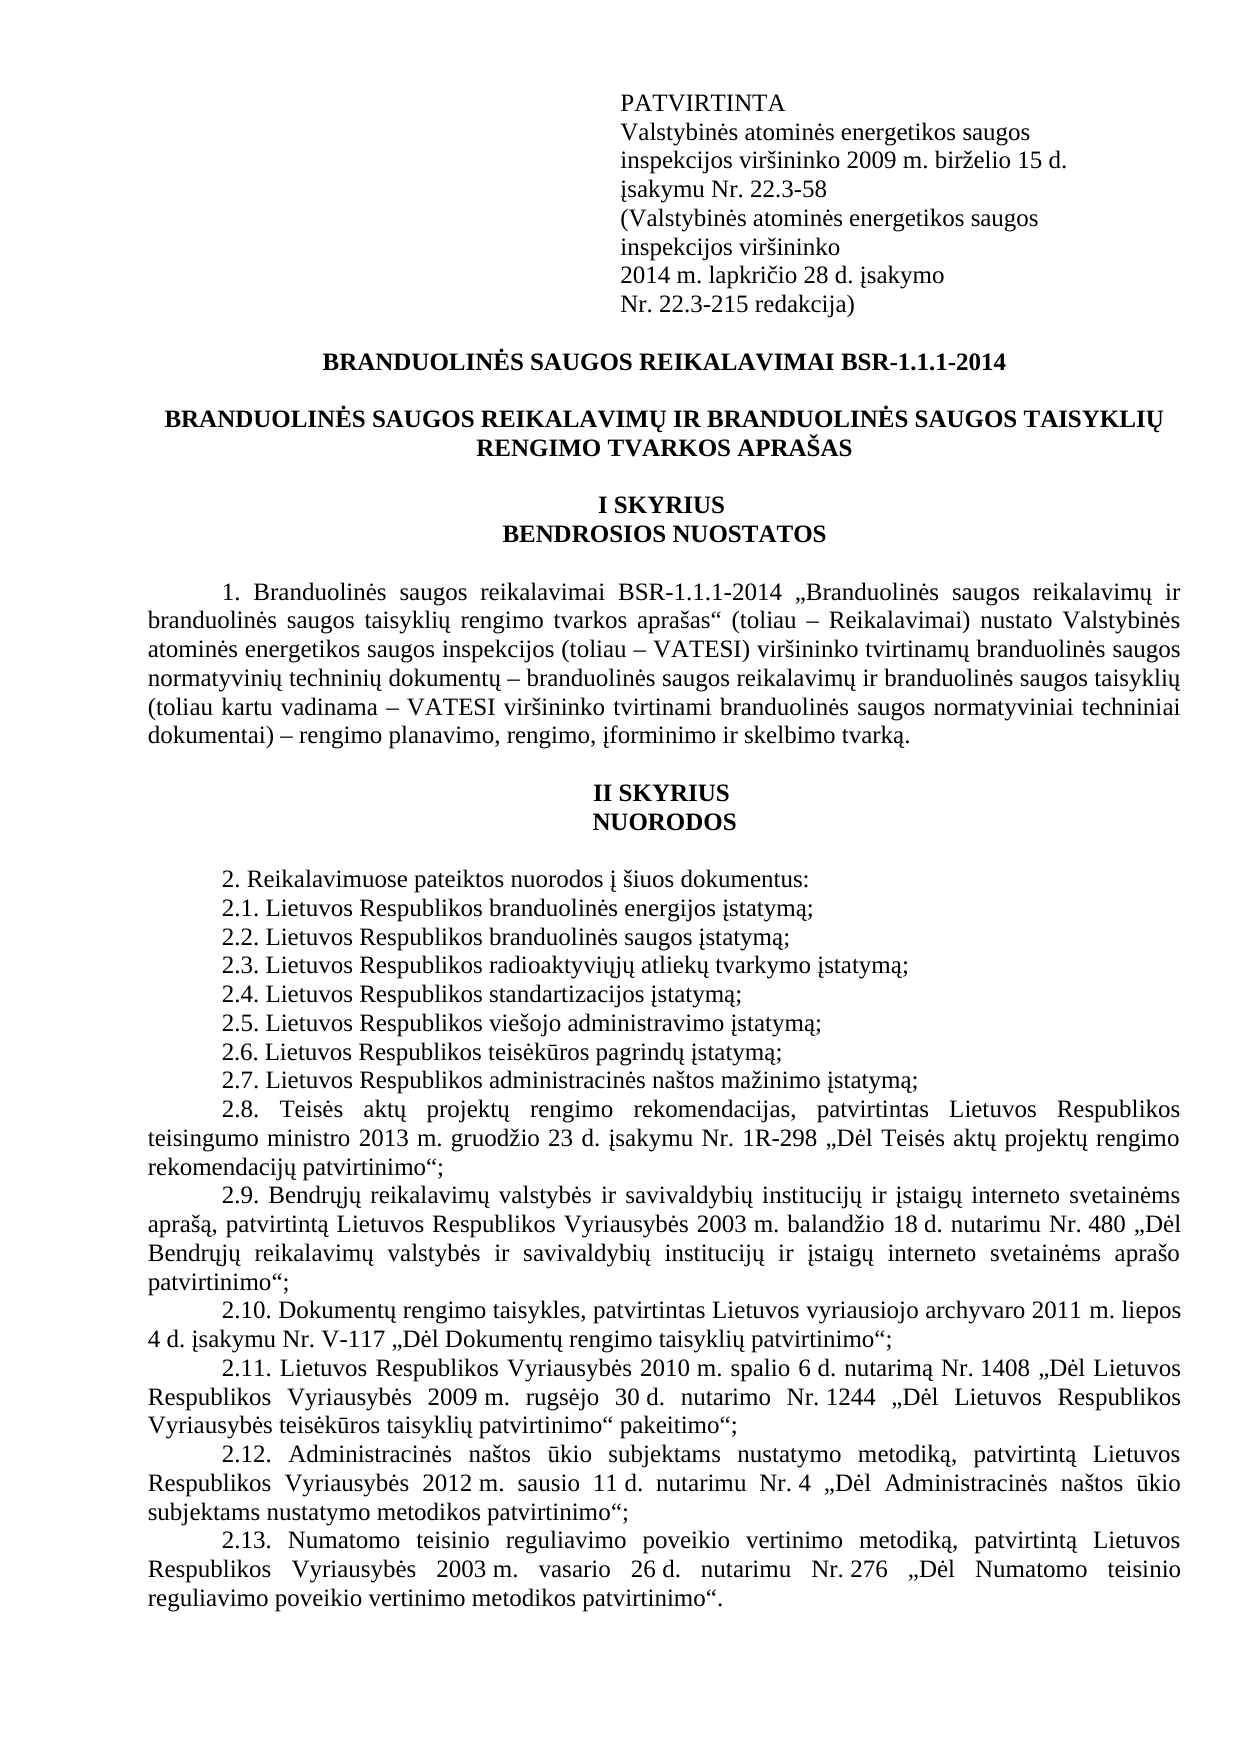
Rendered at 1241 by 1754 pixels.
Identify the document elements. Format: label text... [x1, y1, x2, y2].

text BENDROSIOS NUOSTATOS [148, 519, 1181, 548]
text 2014 m. lapkričio 28 d. įsakymo [148, 260, 1181, 289]
text 2.1. Lietuvos Respublikos branduolinės energijos įstatymą; [148, 893, 1181, 922]
text Valstybinės atominės energetikos saugos [148, 117, 1181, 145]
text 2.10. Dokumentų rengimo taisykles, patvirtintas Lietuvos vyriausiojo archyvaro 2011 m. liepos 4 d. įsakymu Nr. V-117 „Dėl Dokumentų rengimo taisyklių patvirtinimo“; [148, 1295, 1181, 1353]
text 2.3. Lietuvos Respublikos radioaktyviųjų atliekų tvarkymo įstatymą; [148, 950, 1181, 979]
text 2.11. Lietuvos Respublikos Vyriausybės 2010 m. spalio 6 d. nutarimą Nr. 1408 „Dėl Lietuvos Respublikos Vyriausybės 2009 m. rugsėjo 30 d. nutarimo Nr. 1244 „Dėl Lietuvos Respublikos Vyriausybės teisėkūros taisyklių patvirtinimo“ pakeitimo“; [148, 1353, 1181, 1439]
text 2.13. Numatomo teisinio reguliavimo poveikio vertinimo metodiką, patvirtintą Lietuvos Respublikos Vyriausybės 2003 m. vasario 26 d. nutarimu Nr. 276 „Dėl Numatomo teisinio reguliavimo poveikio vertinimo metodikos patvirtinimo“. [148, 1525, 1181, 1612]
text 2.4. Lietuvos Respublikos standartizacijos įstatymą; [148, 979, 1181, 1008]
text 2.2. Lietuvos Respublikos branduolinės saugos įstatymą; [148, 922, 1181, 950]
text NUORODOS [148, 807, 1181, 835]
text įsakymu Nr. 22.3-58 [148, 174, 1181, 203]
text BRANDUOLINĖS SAUGOS REIKALAVIMAI BSR-1.1.1-2014 [148, 347, 1181, 375]
text 2.12. Administracinės naštos ūkio subjektams nustatymo metodiką, patvirtintą Lietuvos Respublikos Vyriausybės 2012 m. sausio 11 d. nutarimu Nr. 4 „Dėl Administracinės naštos ūkio subjektams nustatymo metodikos patvirtinimo“; [148, 1439, 1181, 1525]
text II skyrius [148, 778, 1181, 807]
text 2. Reikalavimuose pateiktos nuorodos į šiuos dokumentus: [148, 864, 1181, 893]
text Nr. 22.3-215 redakcija) [148, 289, 1181, 318]
text 1. Branduolinės saugos reikalavimai BSR-1.1.1-2014 „Branduolinės saugos reikalavimų ir branduolinės saugos taisyklių rengimo tvarkos aprašas“ (toliau – Reikalavimai) nustato Valstybinės atominės energetikos saugos inspekcijos (toliau – VATESI) viršininko tvirtinamų branduolinės saugos normatyvinių techninių dokumentų – branduolinės saugos reikalavimų ir branduolinės saugos taisyklių (toliau kartu vadinama – VATESI viršininko tvirtinami branduolinės saugos normatyviniai techniniai dokumentai) – rengimo planavimo, rengimo, įforminimo ir skelbimo tvarką. [148, 577, 1181, 749]
text 2.6. Lietuvos Respublikos teisėkūros pagrindų įstatymą; [148, 1037, 1181, 1065]
text 2.9. Bendrųjų reikalavimų valstybės ir savivaldybių institucijų ir įstaigų interneto svetainėms aprašą, patvirtintą Lietuvos Respublikos Vyriausybės 2003 m. balandžio 18 d. nutarimu Nr. 480 „Dėl Bendrųjų reikalavimų valstybės ir savivaldybių institucijų ir įstaigų interneto svetainėms aprašo patvirtinimo“; [148, 1180, 1181, 1295]
text 2.7. Lietuvos Respublikos administracinės naštos mažinimo įstatymą; [148, 1065, 1181, 1094]
text 2.8. Teisės aktų projektų rengimo rekomendacijas, patvirtintas Lietuvos Respublikos teisingumo ministro 2013 m. gruodžio 23 d. įsakymu Nr. 1R-298 „Dėl Teisės aktų projektų rengimo rekomendacijų patvirtinimo“; [148, 1094, 1181, 1180]
text 2.5. Lietuvos Respublikos viešojo administravimo įstatymą; [148, 1008, 1181, 1037]
text inspekcijos viršininko 2009 m. birželio 15 d. [148, 145, 1181, 174]
text BRANDUOLINĖS SAUGOS reikalavimų ir BRANDUOLINĖS SAUGOS taisyklių RENGIMO TVARKOS APRAŠAS [148, 404, 1181, 462]
text inspekcijos viršininko [148, 232, 1181, 260]
text I SKYRIUS [148, 490, 1181, 519]
text PATVIRTINTA [148, 88, 1181, 117]
text (Valstybinės atominės energetikos saugos [148, 203, 1181, 232]
